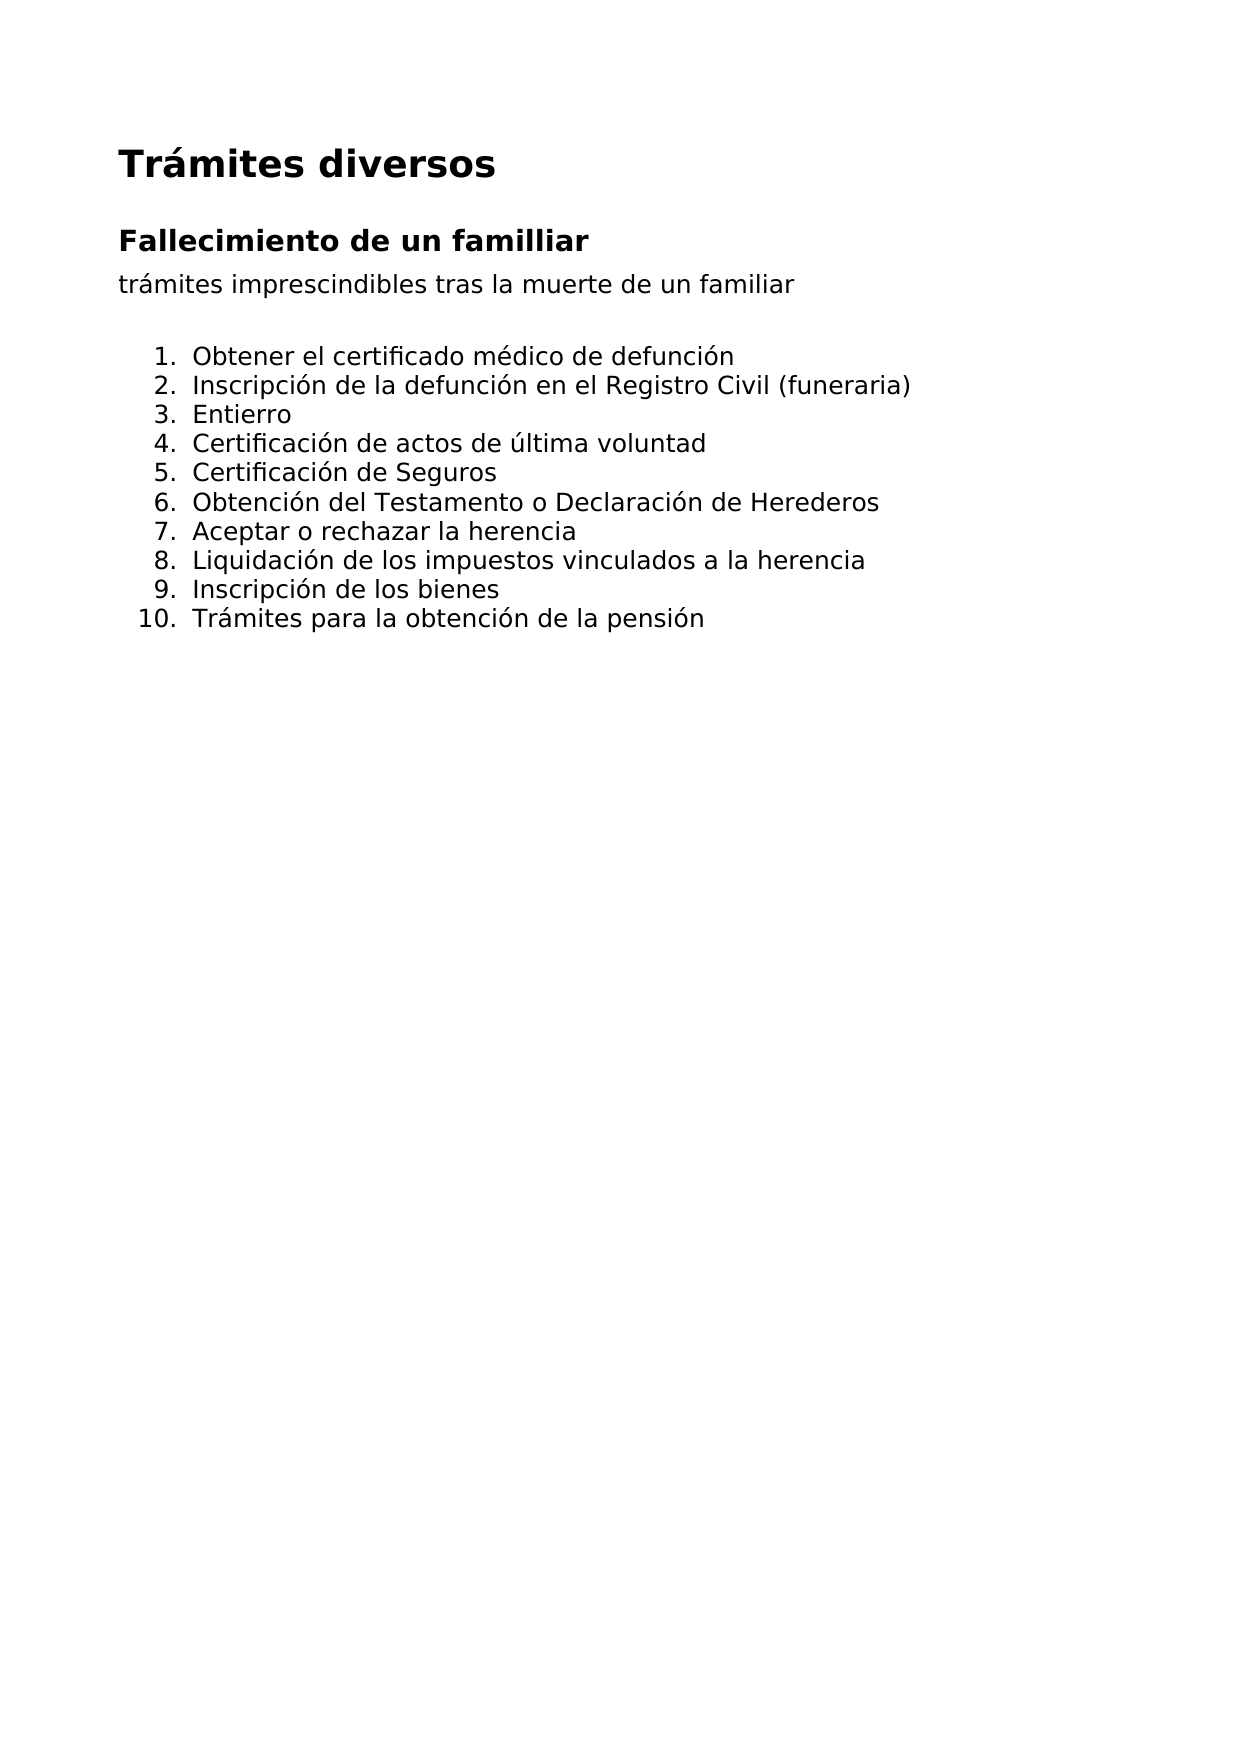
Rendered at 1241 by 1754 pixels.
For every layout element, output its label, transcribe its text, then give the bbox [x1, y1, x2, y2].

text trámites imprescindibles tras la muerte de un familiar [118, 271, 1122, 300]
list Certificación de actos de última voluntad [177, 429, 1122, 458]
subtitle Fallecimiento de un familliar [118, 224, 1122, 258]
subtitle Trámites diversos [118, 143, 1122, 187]
list Inscripción de la defunción en el Registro Civil (funeraria) [177, 371, 1122, 400]
list Inscripción de los bienes [177, 575, 1122, 604]
list Liquidación de los impuestos vinculados a la herencia [177, 546, 1122, 575]
list Obtención del Testamento o Declaración de Herederos [177, 488, 1122, 517]
list Entierro [177, 400, 1122, 429]
list Trámites para la obtención de la pensión [177, 604, 1122, 633]
list Obtener el certificado médico de defunción [177, 342, 1122, 371]
list Certificación de Seguros [177, 458, 1122, 488]
list Aceptar o rechazar la herencia [177, 517, 1122, 546]
